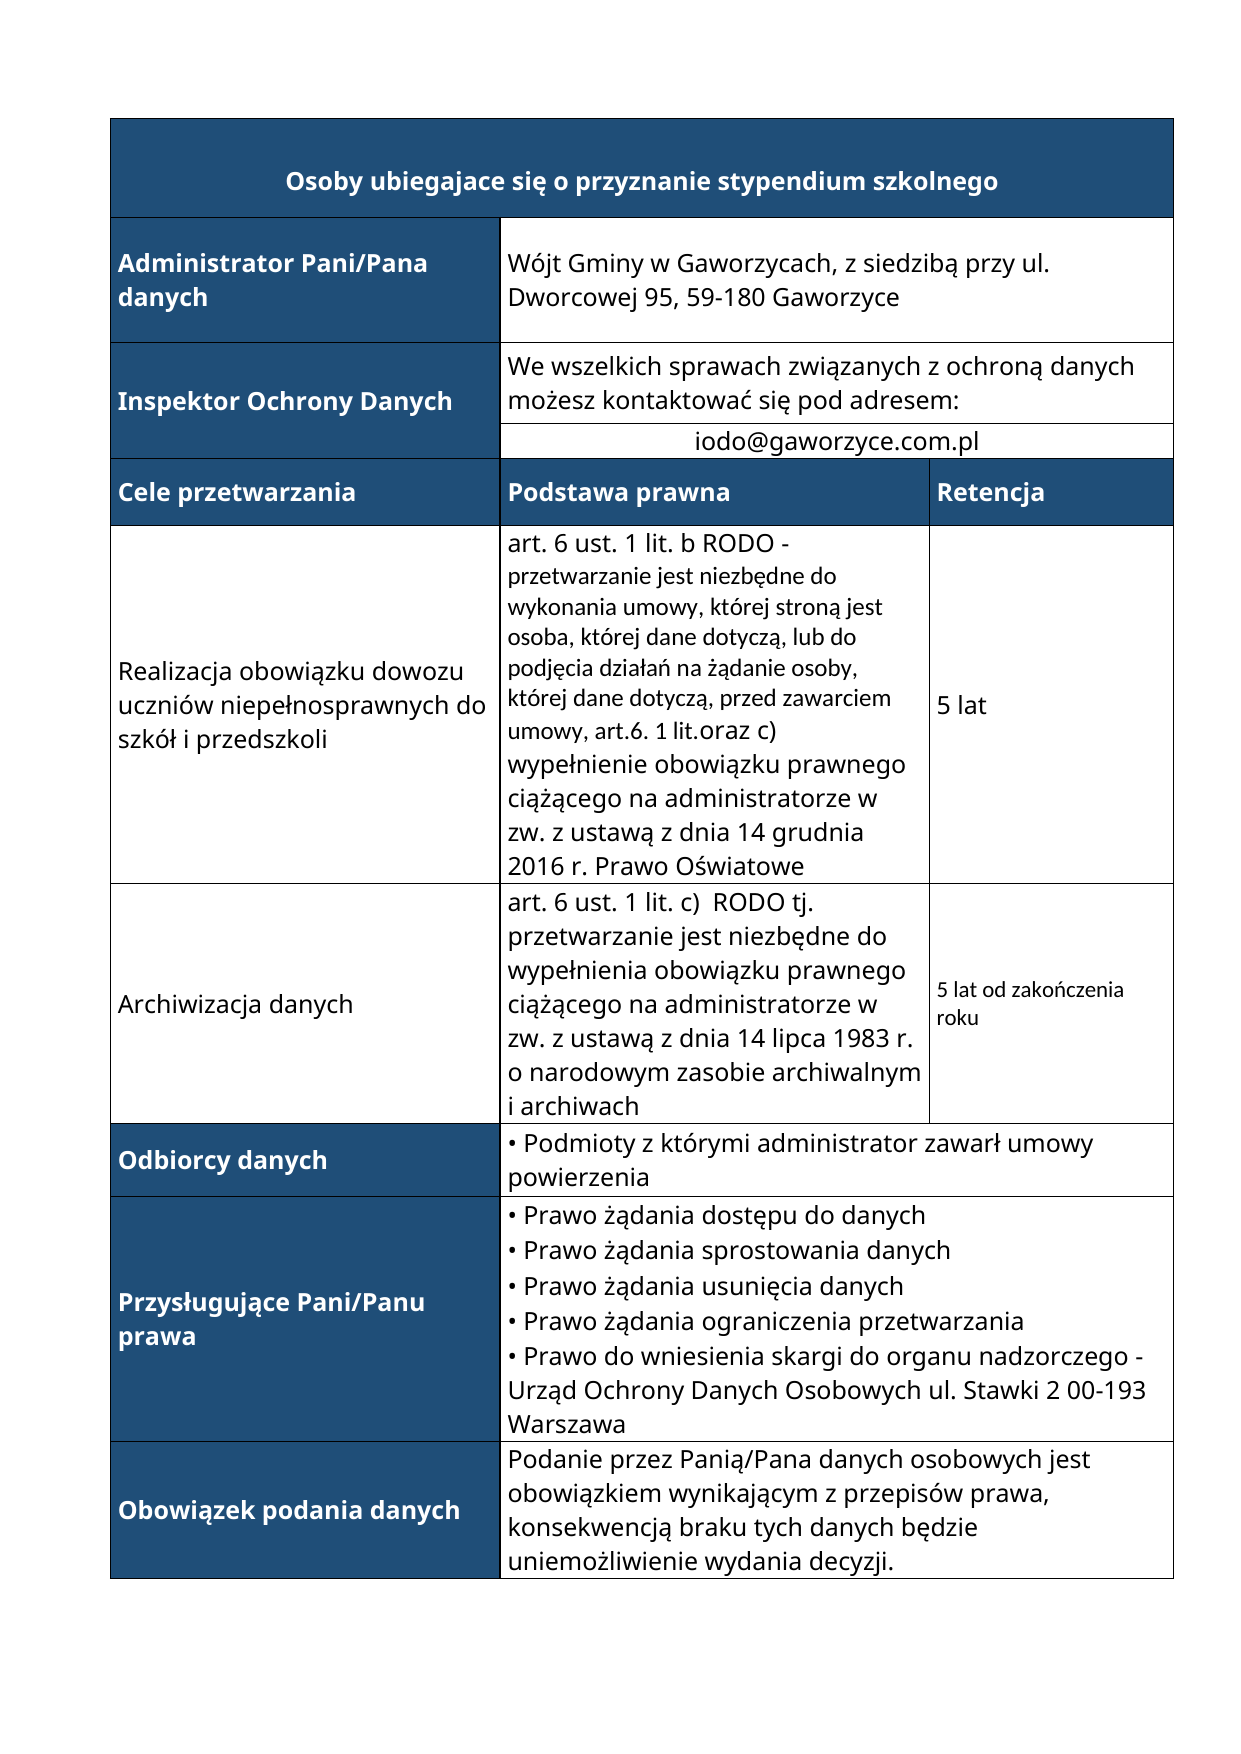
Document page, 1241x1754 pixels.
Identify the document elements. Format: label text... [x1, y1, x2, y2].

table_cell Wójt Gminy w Gaworzycach, z siedzibą przy ul. Dworcowej 95, 59-180 Gaworzyce [501, 218, 1173, 342]
table_cell • Prawo żądania ograniczenia przetwarzania [501, 1302, 1173, 1337]
table_cell Realizacja obowiązku dowozu uczniów niepełnosprawnych do szkół i przedszkoli [111, 526, 499, 883]
table_cell Inspektor Ochrony Danych [111, 343, 499, 458]
table_header Osoby ubiegajace się o przyznanie stypendium szkolnego [111, 119, 1173, 217]
table_cell We wszelkich sprawach związanych z ochroną danych możesz kontaktować się pod adresem: [501, 343, 1173, 423]
table_cell 5 lat [930, 526, 1173, 883]
table_cell Odbiorcy danych [111, 1124, 499, 1196]
table_cell Administrator Pani/Pana danych [111, 218, 499, 342]
table_cell Podanie przez Panią/Pana danych osobowych jest obowiązkiem wynikającym z przepisów prawa, konsekwencją braku tych danych będzie uniemożliwienie wydania decyzji. [501, 1442, 1173, 1578]
table_cell • Prawo żądania usunięcia danych [501, 1267, 1173, 1302]
table_cell • Prawo żądania dostępu do danych [501, 1197, 1173, 1232]
table_cell art. 6 ust. 1 lit. c) RODO tj. przetwarzanie jest niezbędne do wypełnienia obowiązku prawnego ciążącego na administratorze w zw. z ustawą z dnia 14 lipca 1983 r. o narodowym zasobie archiwalnym i archiwach [501, 884, 929, 1123]
table_cell Podstawa prawna [501, 459, 929, 525]
table_cell Obowiązek podania danych [111, 1442, 499, 1578]
table_cell Przysługujące Pani/Panu prawa [111, 1197, 499, 1441]
table_cell Cele przetwarzania [111, 459, 499, 525]
table_cell Retencja [930, 459, 1173, 525]
table_cell • Prawo do wniesienia skargi do organu nadzorczego - Urząd Ochrony Danych Osobowych ul. Stawki 2 00-193 Warszawa [501, 1337, 1173, 1441]
table_cell iodo@gaworzyce.com.pl [501, 424, 1173, 458]
table_cell art. 6 ust. 1 lit. b RODO - przetwarzanie jest niezbędne do wykonania umowy, której stroną jest osoba, której dane dotyczą, lub do podjęcia działań na żądanie osoby, której dane dotyczą, przed zawarciem umowy, art.6. 1 lit.oraz c) wypełnienie obowiązku prawnego ciążącego na administratorze w zw. z ustawą z dnia 14 grudnia 2016 r. Prawo Oświatowe [501, 526, 929, 883]
table_cell • Prawo żądania sprostowania danych [501, 1232, 1173, 1267]
table_cell 5 lat od zakończenia roku [930, 884, 1173, 1123]
table_cell • Podmioty z którymi administrator zawarł umowy powierzenia [501, 1124, 1173, 1196]
table_cell Archiwizacja danych [111, 884, 499, 1123]
